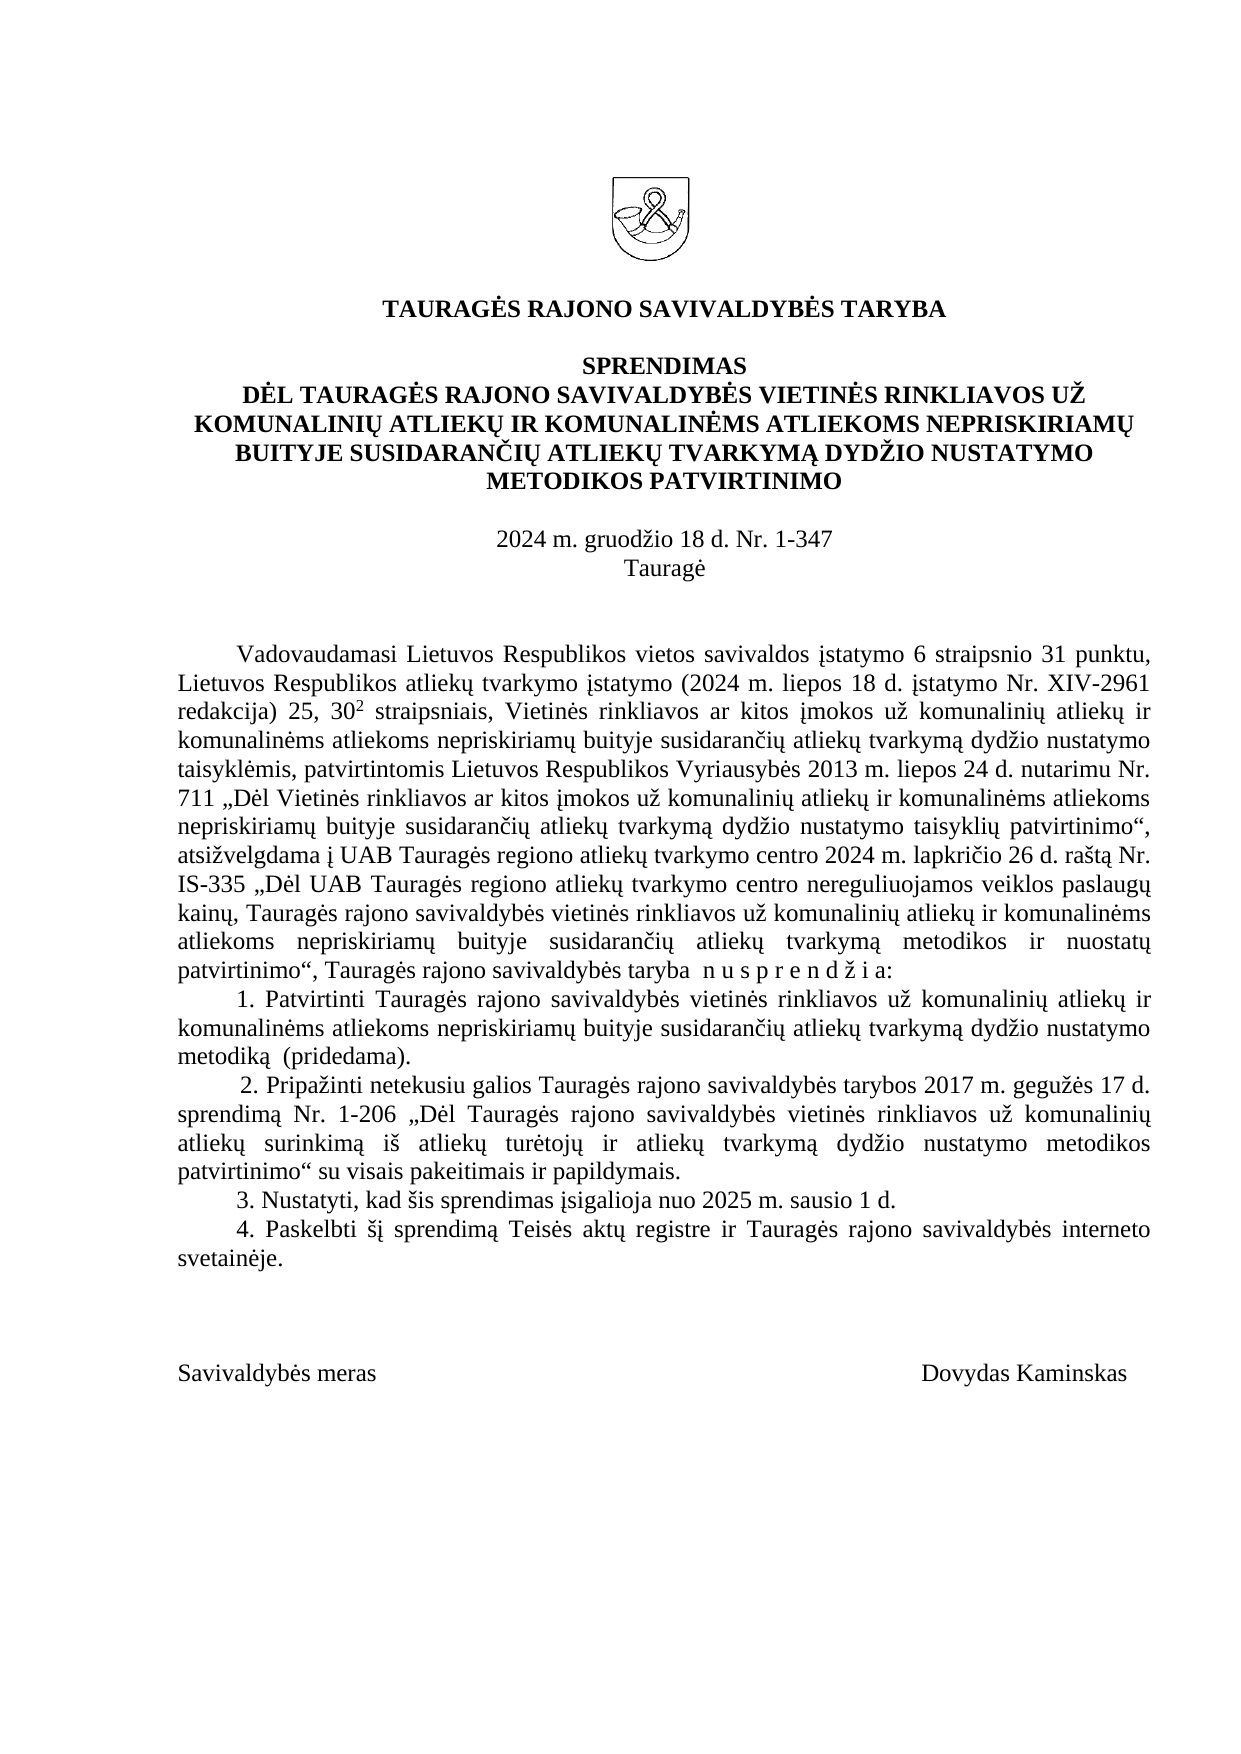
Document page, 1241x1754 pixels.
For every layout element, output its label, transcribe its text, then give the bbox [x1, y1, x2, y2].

text Vadovaudamasi Lietuvos Respublikos vietos savivaldos įstatymo 6 straipsnio 31 punktu, Lietuvos Respublikos atliekų tvarkymo įstatymo (2024 m. liepos 18 d. įstatymo Nr. XIV-2961 redakcija) 25, 302 straipsniais, Vietinės rinkliavos ar kitos įmokos už komunalinių atliekų ir komunalinėms atliekoms nepriskiriamų buityje susidarančių atliekų tvarkymą dydžio nustatymo taisyklėmis, patvirtintomis Lietuvos Respublikos Vyriausybės 2013 m. liepos 24 d. nutarimu Nr. 711 „Dėl Vietinės rinkliavos ar kitos įmokos už komunalinių atliekų ir komunalinėms atliekoms nepriskiriamų buityje susidarančių atliekų tvarkymą dydžio nustatymo taisyklių patvirtinimo“, atsižvelgdama į UAB Tauragės regiono atliekų tvarkymo centro 2024 m. lapkričio 26 d. raštą Nr. IS-335 „Dėl UAB Tauragės regiono atliekų tvarkymo centro nereguliuojamos veiklos paslaugų kainų, Tauragės rajono savivaldybės vietinės rinkliavos už komunalinių atliekų ir komunalinėms atliekoms nepriskiriamų buityje susidarančių atliekų tvarkymą metodikos ir nuostatų patvirtinimo“, Tauragės rajono savivaldybės taryba n u s p r e n d ž i a: [177, 639, 1152, 984]
text 4. Paskelbti šį sprendimą Teisės aktų registre ir Tauragės rajono savivaldybės interneto svetainėje. [177, 1214, 1152, 1271]
text DĖL TAURAGĖS RAJONO SAVIVALDYBĖS VIETINĖS RINKLIAVOS UŽ KOMUNALINIŲ ATLIEKŲ IR KOMUNALINĖMS ATLIEKOMS NEPRISKIRIAMŲ BUITYJE SUSIDARANČIŲ ATLIEKŲ TVARKYMĄ DYDŽIO NUSTATYMO METODIKOS PATVIRTINIMO [177, 380, 1152, 495]
text Tauragė [177, 553, 1152, 581]
text 2. Pripažinti netekusiu galios Tauragės rajono savivaldybės tarybos 2017 m. gegužės 17 d. sprendimą Nr. 1-206 „Dėl Tauragės rajono savivaldybės vietinės rinkliavos už komunalinių atliekų surinkimą iš atliekų turėtojų ir atliekų tvarkymą dydžio nustatymo metodikos patvirtinimo“ su visais pakeitimais ir papildymais. [177, 1070, 1152, 1185]
text TAURAGĖS RAJONO SAVIVALDYBĖS TARYBA [177, 294, 1152, 323]
text 3. Nustatyti, kad šis sprendimas įsigalioja nuo 2025 m. sausio 1 d. [177, 1185, 1152, 1214]
text 1. Patvirtinti Tauragės rajono savivaldybės vietinės rinkliavos už komunalinių atliekų ir komunalinėms atliekoms nepriskiriamų buityje susidarančių atliekų tvarkymą dydžio nustatymo metodiką (pridedama). [177, 984, 1152, 1070]
text Savivaldybės meras Dovydas Kaminskas [177, 1358, 1152, 1386]
text 2024 m. gruodžio 18 d. Nr. 1-347 [177, 524, 1152, 553]
text SPRENDIMAS [177, 351, 1152, 380]
